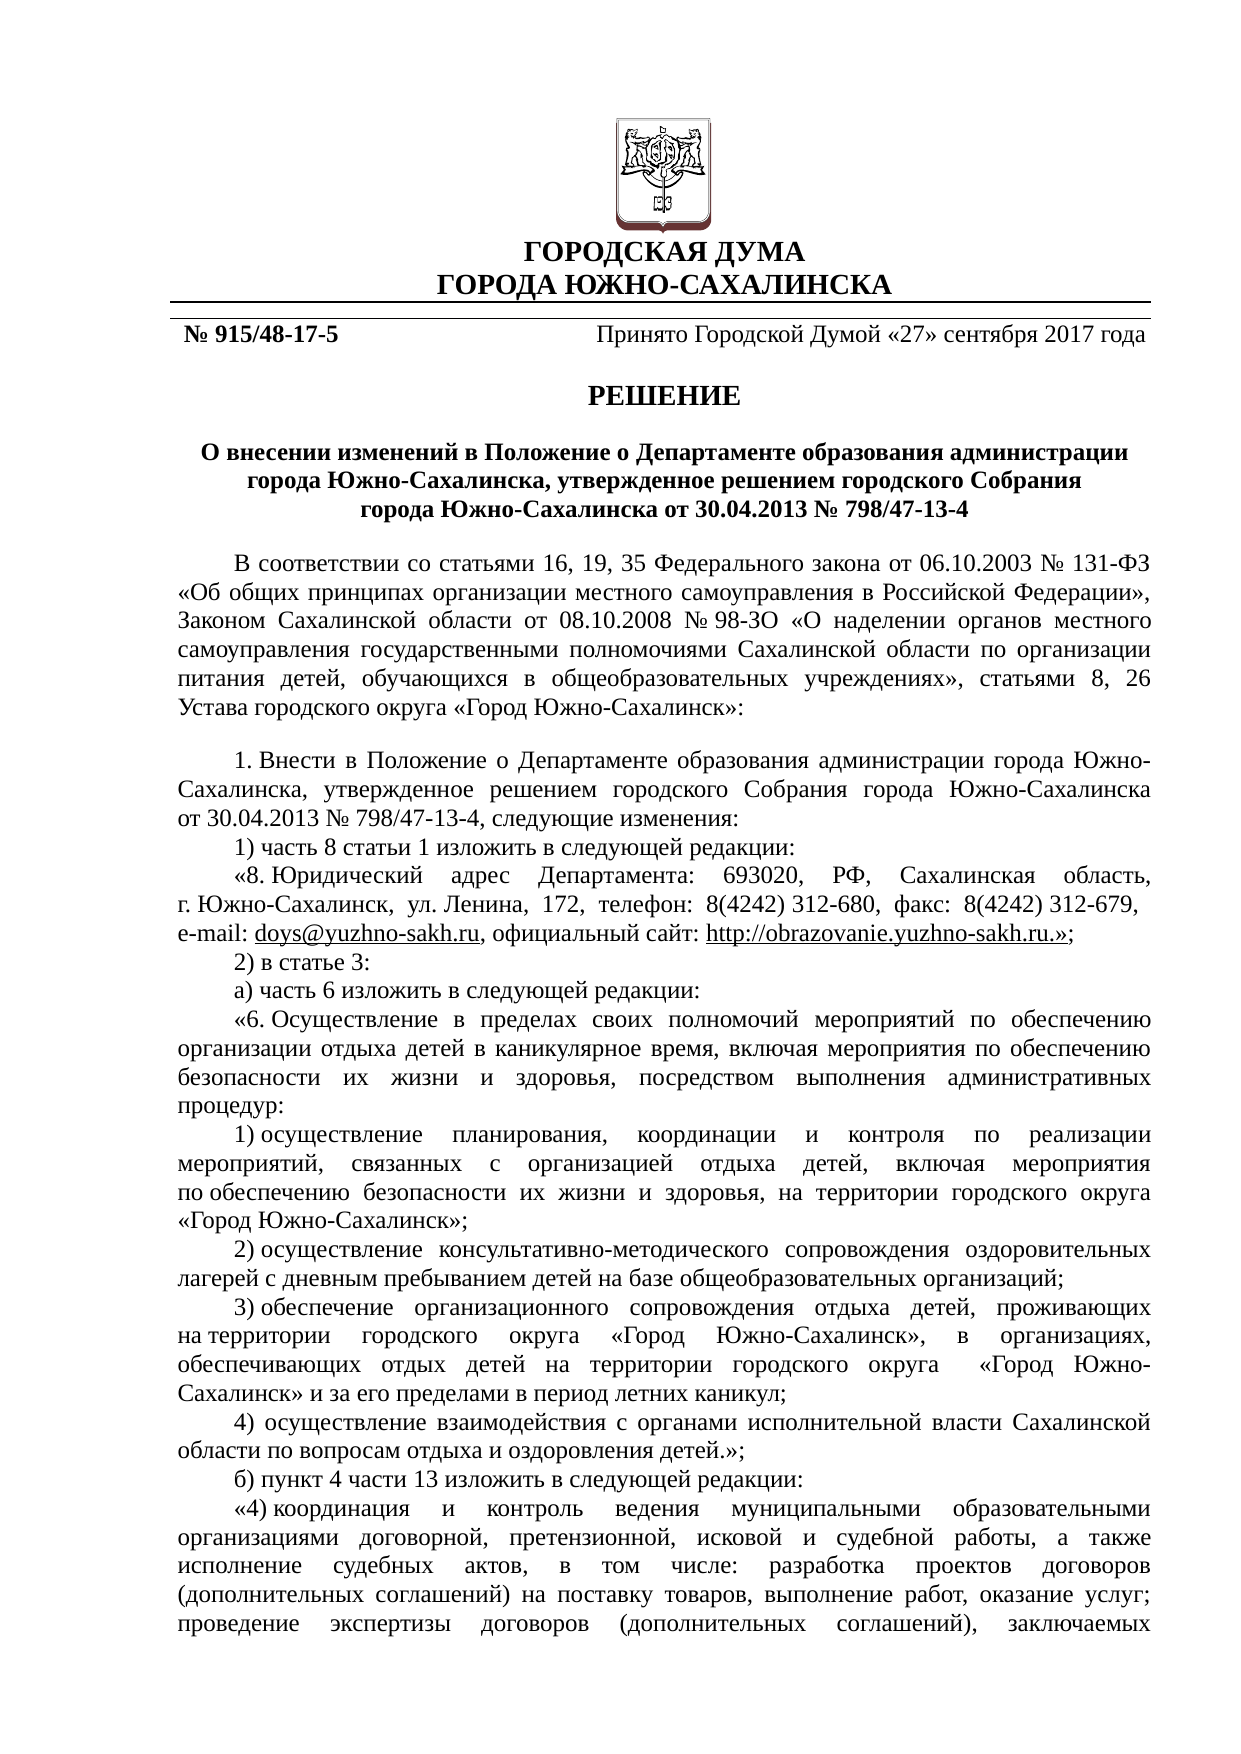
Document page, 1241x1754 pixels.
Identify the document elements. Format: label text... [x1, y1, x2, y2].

text 3) обеспечение организационного сопровождения отдыха детей, проживающих на территории городского округа «Город Южно-Сахалинск», в организациях, обеспечивающих отдых детей на территории городского округа «Город Южно-Сахалинск» и за его пределами в период летних каникул; [177, 1292, 1152, 1407]
text 1) осуществление планирования, координации и контроля по реализации мероприятий, связанных с организацией отдыха детей, включая мероприятия по обеспечению безопасности их жизни и здоровья, на территории городского округа «Город Южно-Сахалинск»; [177, 1119, 1152, 1234]
text 4) осуществление взаимодействия с органами исполнительной власти Сахалинской области по вопросам отдыха и оздоровления детей.»; [177, 1407, 1152, 1464]
table_header [170, 303, 1151, 318]
text «8. Юридический адрес Департамента: 693020, РФ, Сахалинская область, г. Южно-Сахалинск, ул. Ленина, 172, телефон: 8(4242) 312-680, факс: 8(4242) 312-679, e-mail: doys@yuzhno-sakh.ru, официальный сайт: http://obrazovanie.yuzhno-sakh.ru.»; [177, 861, 1152, 947]
text 2) в статье 3: [177, 947, 1152, 976]
text ГОРОДСКАЯ ДУМА [177, 234, 1152, 267]
text РЕШЕНИЕ [177, 378, 1152, 412]
text 1) часть 8 статьи 1 изложить в следующей редакции: [177, 832, 1152, 861]
text № 915/48-17-5 Принято Городской Думой «27» сентября 2017 года [177, 319, 1152, 348]
text городА южно-сахалинскА [177, 267, 1152, 301]
text 2) осуществление консультативно-методического сопровождения оздоровительных лагерей с дневным пребыванием детей на базе общеобразовательных организаций; [177, 1234, 1152, 1292]
text 1. Внести в Положение о Департаменте образования администрации города Южно-Сахалинска, утвержденное решением городского Собрания города Южно-Сахалинска от 30.04.2013 № 798/47-13-4, следующие изменения: [177, 746, 1152, 832]
text «6. Осуществление в пределах своих полномочий мероприятий по обеспечению организации отдыха детей в каникулярное время, включая мероприятия по обеспечению безопасности их жизни и здоровья, посредством выполнения административных процедур: [177, 1004, 1152, 1119]
text «4) координация и контроль ведения муниципальными образовательными организациями договорной, претензионной, исковой и судебной работы, а также исполнение судебных актов, в том числе: разработка проектов договоров (дополнительных соглашений) на поставку товаров, выполнение работ, оказание услуг; проведение экспертизы договоров (дополнительных соглашений), заключаемых [177, 1493, 1152, 1637]
text б) пункт 4 части 13 изложить в следующей редакции: [177, 1464, 1152, 1493]
text О внесении изменений в Положение о Департаменте образования администрации города Южно-Сахалинска, утвержденное решением городского Собрания города Южно-Сахалинска от 30.04.2013 № 798/47-13-4 [177, 437, 1152, 523]
text а) часть 6 изложить в следующей редакции: [177, 976, 1152, 1004]
text В соответствии со статьями 16, 19, 35 Федерального закона от 06.10.2003 № 131-ФЗ «Об общих принципах организации местного самоуправления в Российской Федерации», Законом Сахалинской области от 08.10.2008 № 98-ЗО «О наделении органов местного самоуправления государственными полномочиями Сахалинской области по организации питания детей, обучающихся в общеобразовательных учреждениях», статьями 8, 26 Устава городского округа «Город Южно-Сахалинск»: [177, 548, 1152, 721]
